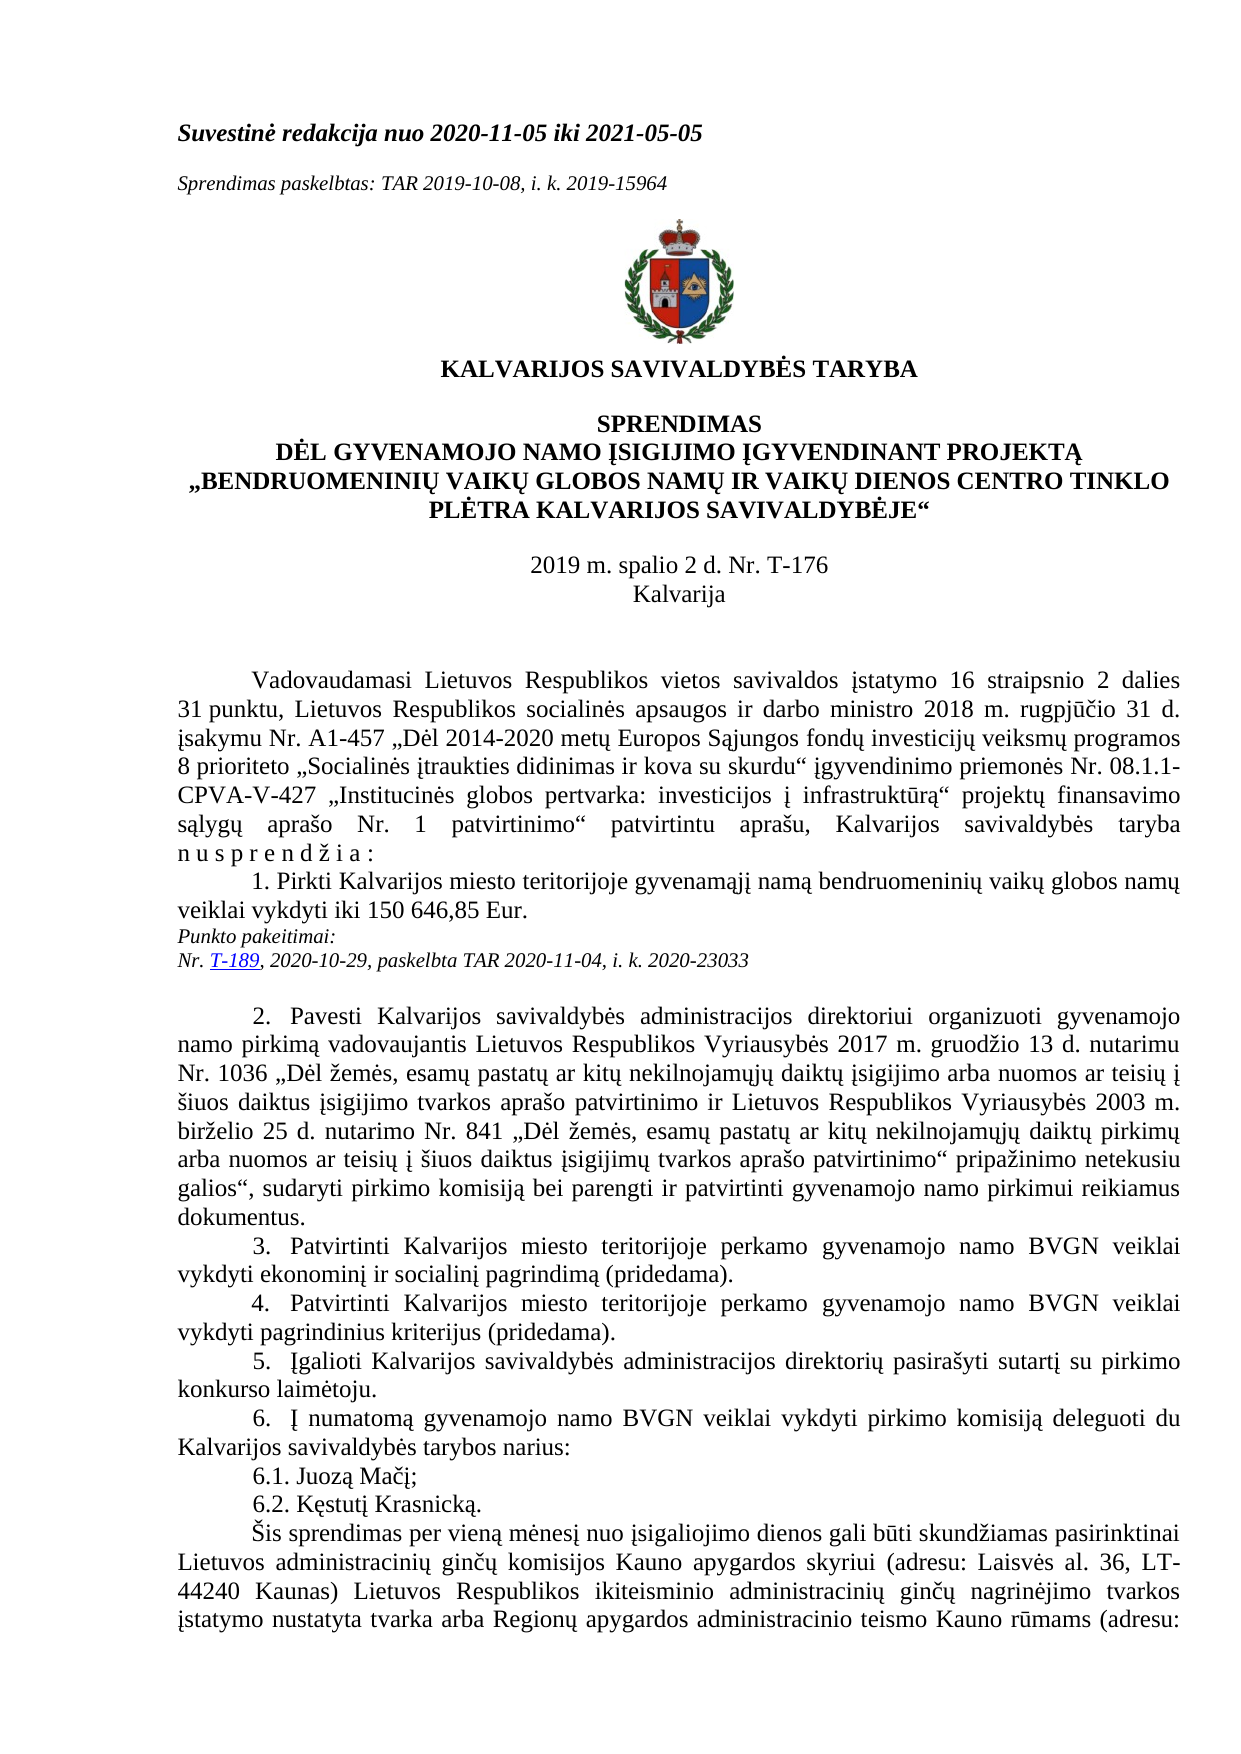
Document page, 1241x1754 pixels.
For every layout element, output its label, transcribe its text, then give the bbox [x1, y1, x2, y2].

text 4. Patvirtinti Kalvarijos miesto teritorijoje perkamo gyvenamojo namo BVGN veiklai vykdyti pagrindinius kriterijus (pridedama). [177, 1288, 1181, 1346]
text 2019 m. spalio 2 d. Nr. T-176 [177, 550, 1181, 579]
text 5. Įgalioti Kalvarijos savivaldybės administracijos direktorių pasirašyti sutartį su pirkimo konkurso laimėtoju. [177, 1346, 1181, 1403]
text 6.2. Kęstutį Krasnicką. [252, 1489, 1181, 1518]
text Vadovaudamasi Lietuvos Respublikos vietos savivaldos įstatymo 16 straipsnio 2 dalies 31 punktu, Lietuvos Respublikos socialinės apsaugos ir darbo ministro 2018 m. rugpjūčio 31 d. įsakymu Nr. A1-457 „Dėl 2014-2020 metų Europos Sąjungos fondų investicijų veiksmų programos 8 prioriteto „Socialinės įtraukties didinimas ir kova su skurdu“ įgyvendinimo priemonės Nr. 08.1.1-CPVA-V-427 „Institucinės globos pertvarka: investicijos į infrastruktūrą“ projektų finansavimo sąlygų aprašo Nr. 1 patvirtinimo“ patvirtintu aprašu, Kalvarijos savivaldybės taryba nusprendžia: [177, 665, 1181, 866]
text Punkto pakeitimai: [177, 924, 1181, 948]
text DĖL GYVENAMOJO NAMO ĮSIGIJIMO ĮGYVENDINANT PROJEKTĄ „BENDRUOMENINIŲ VAIKŲ GLOBOS NAMŲ IR VAIKŲ DIENOS CENTRO TINKLO PLĖTRA KALVARIJOS SAVIVALDYBĖJE“ [177, 437, 1181, 524]
text 6. Į numatomą gyvenamojo namo BVGN veiklai vykdyti pirkimo komisiją deleguoti du Kalvarijos savivaldybės tarybos narius: [177, 1403, 1181, 1461]
text Šis sprendimas per vieną mėnesį nuo įsigaliojimo dienos gali būti skundžiamas pasirinktinai Lietuvos administracinių ginčų komisijos Kauno apygardos skyriui (adresu: Laisvės al. 36, LT-44240 Kaunas) Lietuvos Respublikos ikiteisminio administracinių ginčų nagrinėjimo tvarkos įstatymo nustatyta tvarka arba Regionų apygardos administracinio teismo Kauno rūmams (adresu: [177, 1518, 1181, 1633]
text Kalvarija [177, 579, 1181, 608]
text 1. Pirkti Kalvarijos miesto teritorijoje gyvenamąjį namą bendruomeninių vaikų globos namų veiklai vykdyti iki 150 646,85 Eur. [177, 866, 1181, 924]
text SPRENDIMAS [177, 409, 1181, 437]
text 6.1. Juozą Mačį; [252, 1461, 1181, 1489]
text Suvestinė redakcija nuo 2020-11-05 iki 2021-05-05 [177, 118, 1181, 147]
text 2. Pavesti Kalvarijos savivaldybės administracijos direktoriui organizuoti gyvenamojo namo pirkimą vadovaujantis Lietuvos Respublikos Vyriausybės 2017 m. gruodžio 13 d. nutarimu Nr. 1036 „Dėl žemės, esamų pastatų ar kitų nekilnojamųjų daiktų įsigijimo arba nuomos ar teisių į šiuos daiktus įsigijimo tvarkos aprašo patvirtinimo ir Lietuvos Respublikos Vyriausybės 2003 m. birželio 25 d. nutarimo Nr. 841 „Dėl žemės, esamų pastatų ar kitų nekilnojamųjų daiktų pirkimų arba nuomos ar teisių į šiuos daiktus įsigijimų tvarkos aprašo patvirtinimo“ pripažinimo netekusiu galios“, sudaryti pirkimo komisiją bei parengti ir patvirtinti gyvenamojo namo pirkimui reikiamus dokumentus. [177, 1001, 1181, 1231]
text Nr. T-189, 2020-10-29, paskelbta TAR 2020-11-04, i. k. 2020-23033 [177, 948, 1181, 972]
text KALVARIJOS SAVIVALDYBĖS TARYBA [177, 354, 1181, 382]
text 3. Patvirtinti Kalvarijos miesto teritorijoje perkamo gyvenamojo namo BVGN veiklai vykdyti ekonominį ir socialinį pagrindimą (pridedama). [177, 1231, 1181, 1288]
text Sprendimas paskelbtas: TAR 2019-10-08, i. k. 2019-15964 [177, 171, 1181, 195]
